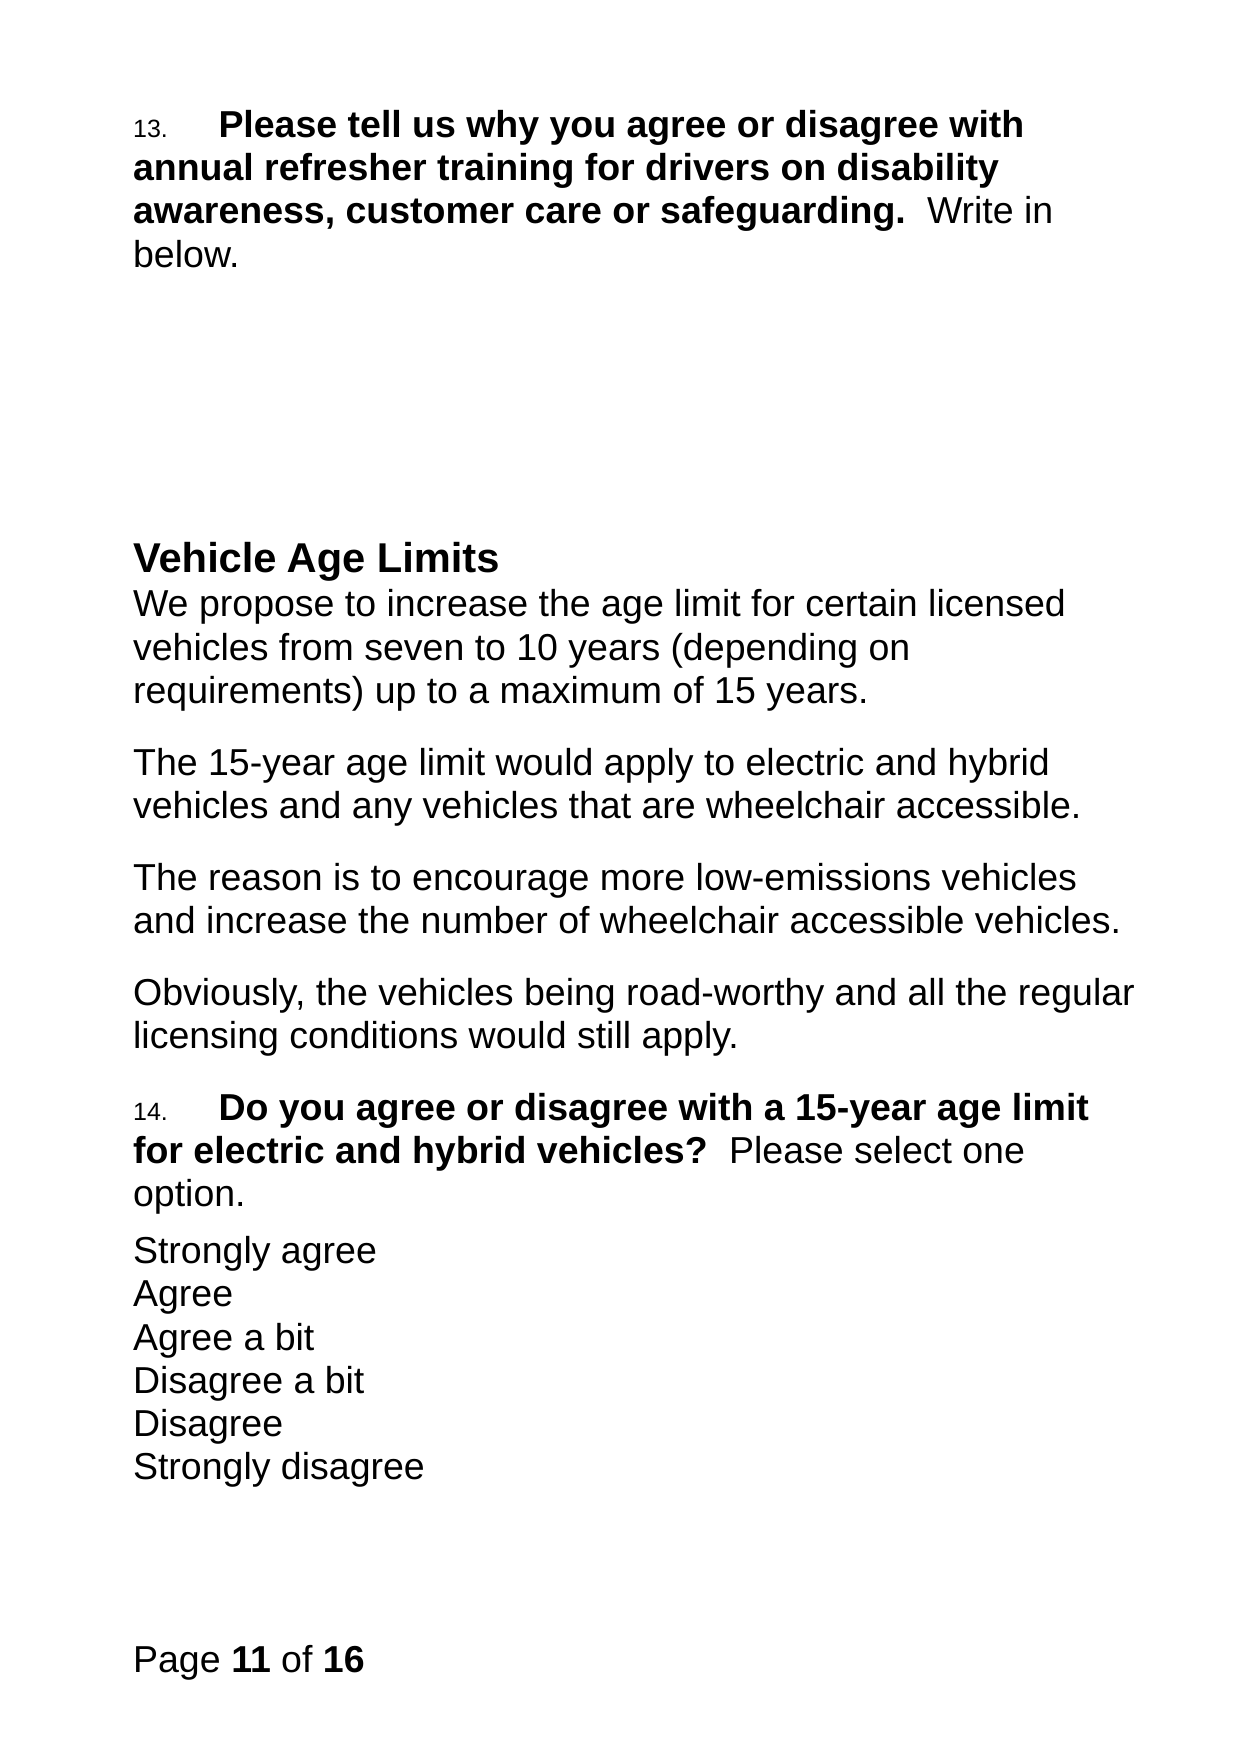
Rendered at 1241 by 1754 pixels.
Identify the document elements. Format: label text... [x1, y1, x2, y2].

text Disagree [133, 1401, 1137, 1444]
text Agree [133, 1272, 1137, 1315]
text Strongly disagree [133, 1444, 1137, 1487]
list Vehicle Age Limits [133, 534, 1137, 582]
list The reason is to encourage more low-emissions vehicles and increase the number of wheelchair accessible vehicles. [133, 855, 1137, 941]
list We propose to increase the age limit for certain licensed vehicles from seven to 10 years (depending on requirements) up to a maximum of 15 years. [133, 582, 1137, 711]
list Please tell us why you agree or disagree with annual refresher training for drivers on disability awareness, customer care or safeguarding. Write in below. [133, 102, 1137, 275]
list Obviously, the vehicles being road-worthy and all the regular licensing conditions would still apply. [133, 970, 1137, 1056]
text Agree a bit [133, 1315, 1137, 1358]
text Disagree a bit [133, 1358, 1137, 1401]
list Do you agree or disagree with a 15-year age limit for electric and hybrid vehicles? Please select one option. [133, 1085, 1137, 1214]
list The 15-year age limit would apply to electric and hybrid vehicles and any vehicles that are wheelchair accessible. [133, 740, 1137, 826]
text Strongly agree [133, 1228, 1137, 1272]
